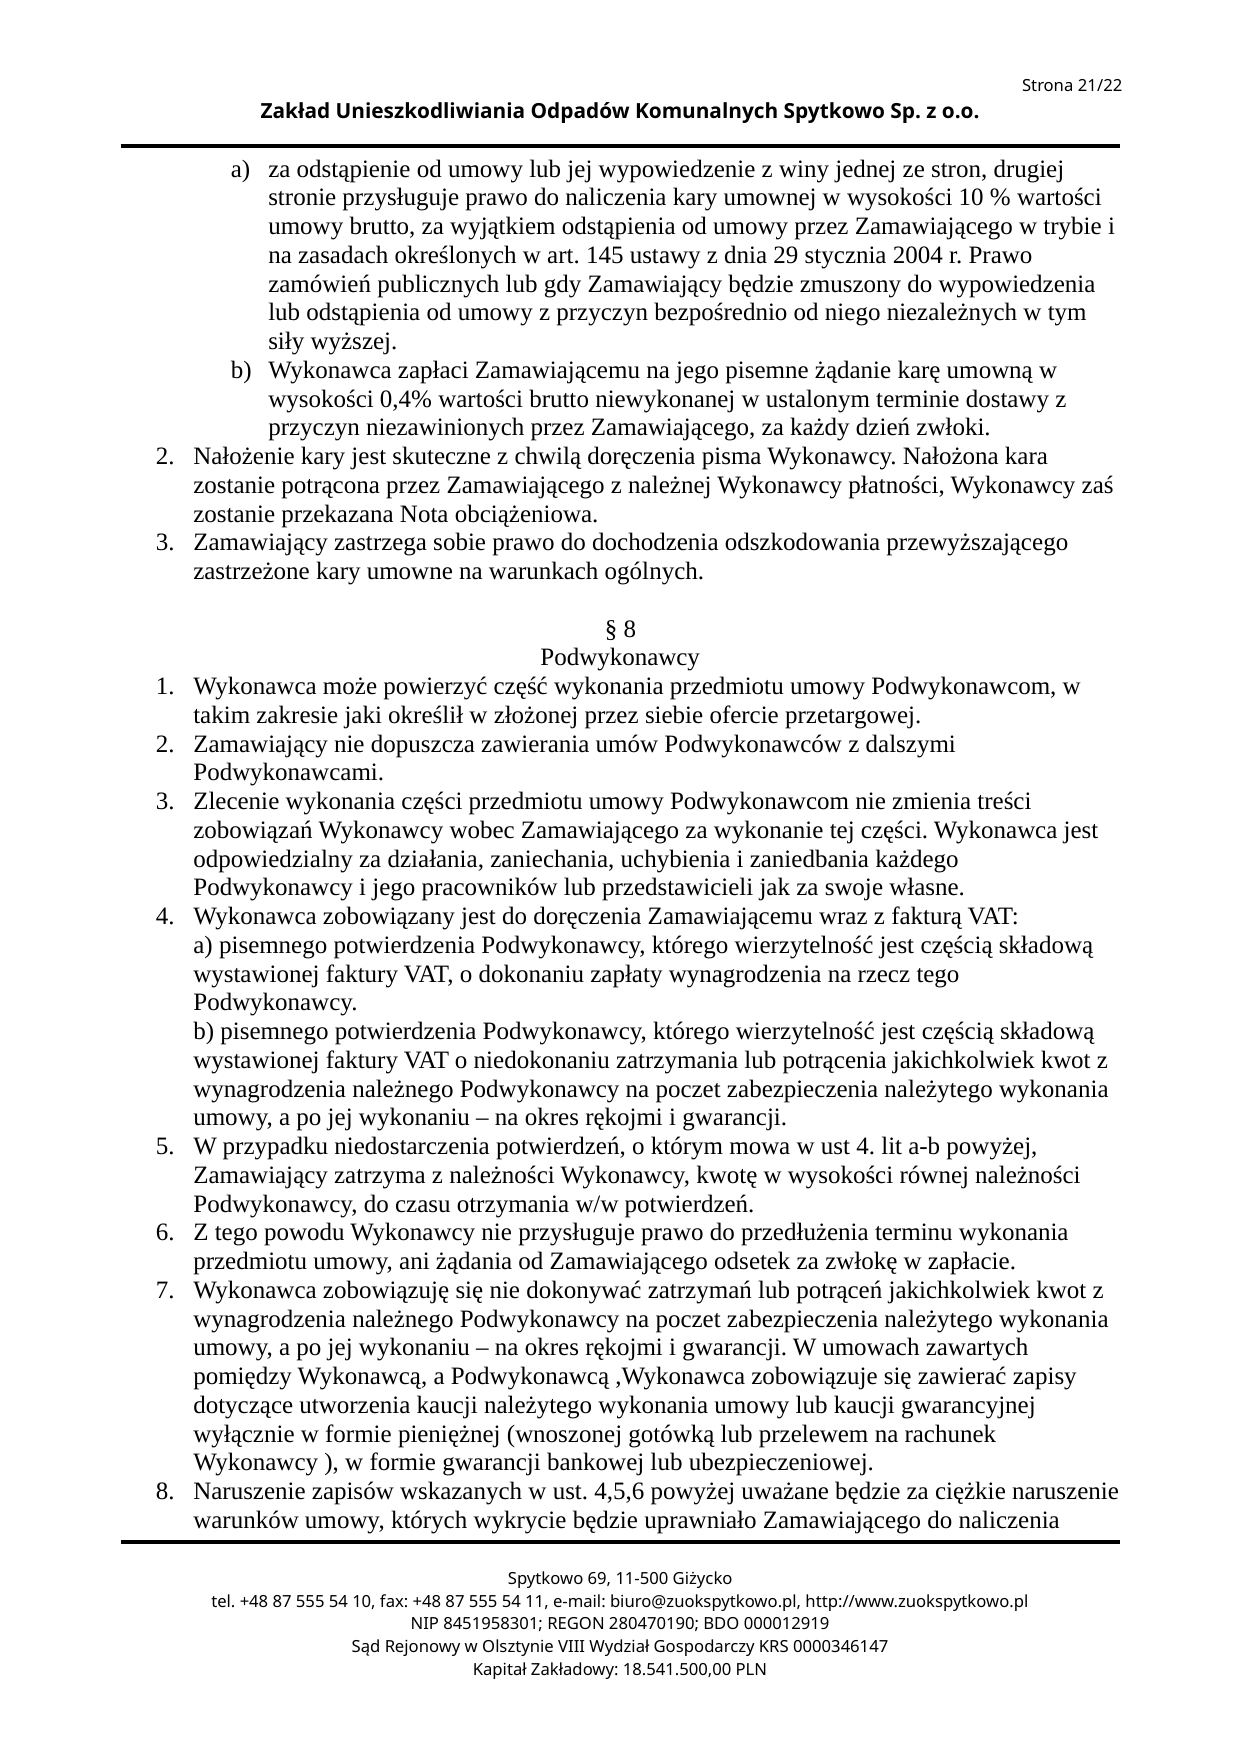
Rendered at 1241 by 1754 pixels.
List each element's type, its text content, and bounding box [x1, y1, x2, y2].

list Zamawiający zastrzega sobie prawo do dochodzenia odszkodowania przewyższającego zastrzeżone kary umowne na warunkach ogólnych. [156, 527, 1122, 585]
list Wykonawca zobowiązany jest do doręczenia Zamawiającemu wraz z fakturą VAT: [156, 901, 1122, 930]
list Zamawiający nie dopuszcza zawierania umów Podwykonawców z dalszymi Podwykonawcami. [156, 729, 1122, 786]
text a) pisemnego potwierdzenia Podwykonawcy, którego wierzytelność jest częścią składową wystawionej faktury VAT, o dokonaniu zapłaty wynagrodzenia na rzecz tego Podwykonawcy. [193, 930, 1122, 1016]
text b) pisemnego potwierdzenia Podwykonawcy, którego wierzytelność jest częścią składową wystawionej faktury VAT o niedokonaniu zatrzymania lub potrącenia jakichkolwiek kwot z wynagrodzenia należnego Podwykonawcy na poczet zabezpieczenia należytego wykonania umowy, a po jej wykonaniu – na okres rękojmi i gwarancji. [193, 1016, 1122, 1131]
list Z tego powodu Wykonawcy nie przysługuje prawo do przedłużenia terminu wykonania przedmiotu umowy, ani żądania od Zamawiającego odsetek za zwłokę w zapłacie. [156, 1217, 1122, 1275]
text Podwykonawcy [118, 642, 1122, 671]
text § 8 [118, 614, 1122, 642]
list za odstąpienie od umowy lub jej wypowiedzenie z winy jednej ze stron, drugiej stronie przysługuje prawo do naliczenia kary umownej w wysokości 10 % wartości umowy brutto, za wyjątkiem odstąpienia od umowy przez Zamawiającego w trybie i na zasadach określonych w art. 145 ustawy z dnia 29 stycznia 2004 r. Prawo zamówień publicznych lub gdy Zamawiający będzie zmuszony do wypowiedzenia lub odstąpienia od umowy z przyczyn bezpośrednio od niego niezależnych w tym siły wyższej. [231, 154, 1122, 355]
list Zlecenie wykonania części przedmiotu umowy Podwykonawcom nie zmienia treści zobowiązań Wykonawcy wobec Zamawiającego za wykonanie tej części. Wykonawca jest odpowiedzialny za działania, zaniechania, uchybienia i zaniedbania każdego Podwykonawcy i jego pracowników lub przedstawicieli jak za swoje własne. [156, 786, 1122, 901]
list Wykonawca może powierzyć część wykonania przedmiotu umowy Podwykonawcom, w takim zakresie jaki określił w złożonej przez siebie ofercie przetargowej. [156, 671, 1122, 729]
list Wykonawca zobowiązuję się nie dokonywać zatrzymań lub potrąceń jakichkolwiek kwot z wynagrodzenia należnego Podwykonawcy na poczet zabezpieczenia należytego wykonania umowy, a po jej wykonaniu – na okres rękojmi i gwarancji. W umowach zawartych pomiędzy Wykonawcą, a Podwykonawcą ,Wykonawca zobowiązuje się zawierać zapisy dotyczące utworzenia kaucji należytego wykonania umowy lub kaucji gwarancyjnej wyłącznie w formie pieniężnej (wnoszonej gotówką lub przelewem na rachunek Wykonawcy ), w formie gwarancji bankowej lub ubezpieczeniowej. [156, 1275, 1122, 1476]
list Naruszenie zapisów wskazanych w ust. 4,5,6 powyżej uważane będzie za ciężkie naruszenie warunków umowy, których wykrycie będzie uprawniało Zamawiającego do naliczenia [156, 1476, 1122, 1534]
list W przypadku niedostarczenia potwierdzeń, o którym mowa w ust 4. lit a-b powyżej, Zamawiający zatrzyma z należności Wykonawcy, kwotę w wysokości równej należności Podwykonawcy, do czasu otrzymania w/w potwierdzeń. [156, 1131, 1122, 1217]
list Nałożenie kary jest skuteczne z chwilą doręczenia pisma Wykonawcy. Nałożona kara zostanie potrącona przez Zamawiającego z należnej Wykonawcy płatności, Wykonawcy zaś zostanie przekazana Nota obciążeniowa. [156, 441, 1122, 527]
list Wykonawca zapłaci Zamawiającemu na jego pisemne żądanie karę umowną w wysokości 0,4% wartości brutto niewykonanej w ustalonym terminie dostawy z przyczyn niezawinionych przez Zamawiającego, za każdy dzień zwłoki. [231, 355, 1122, 441]
